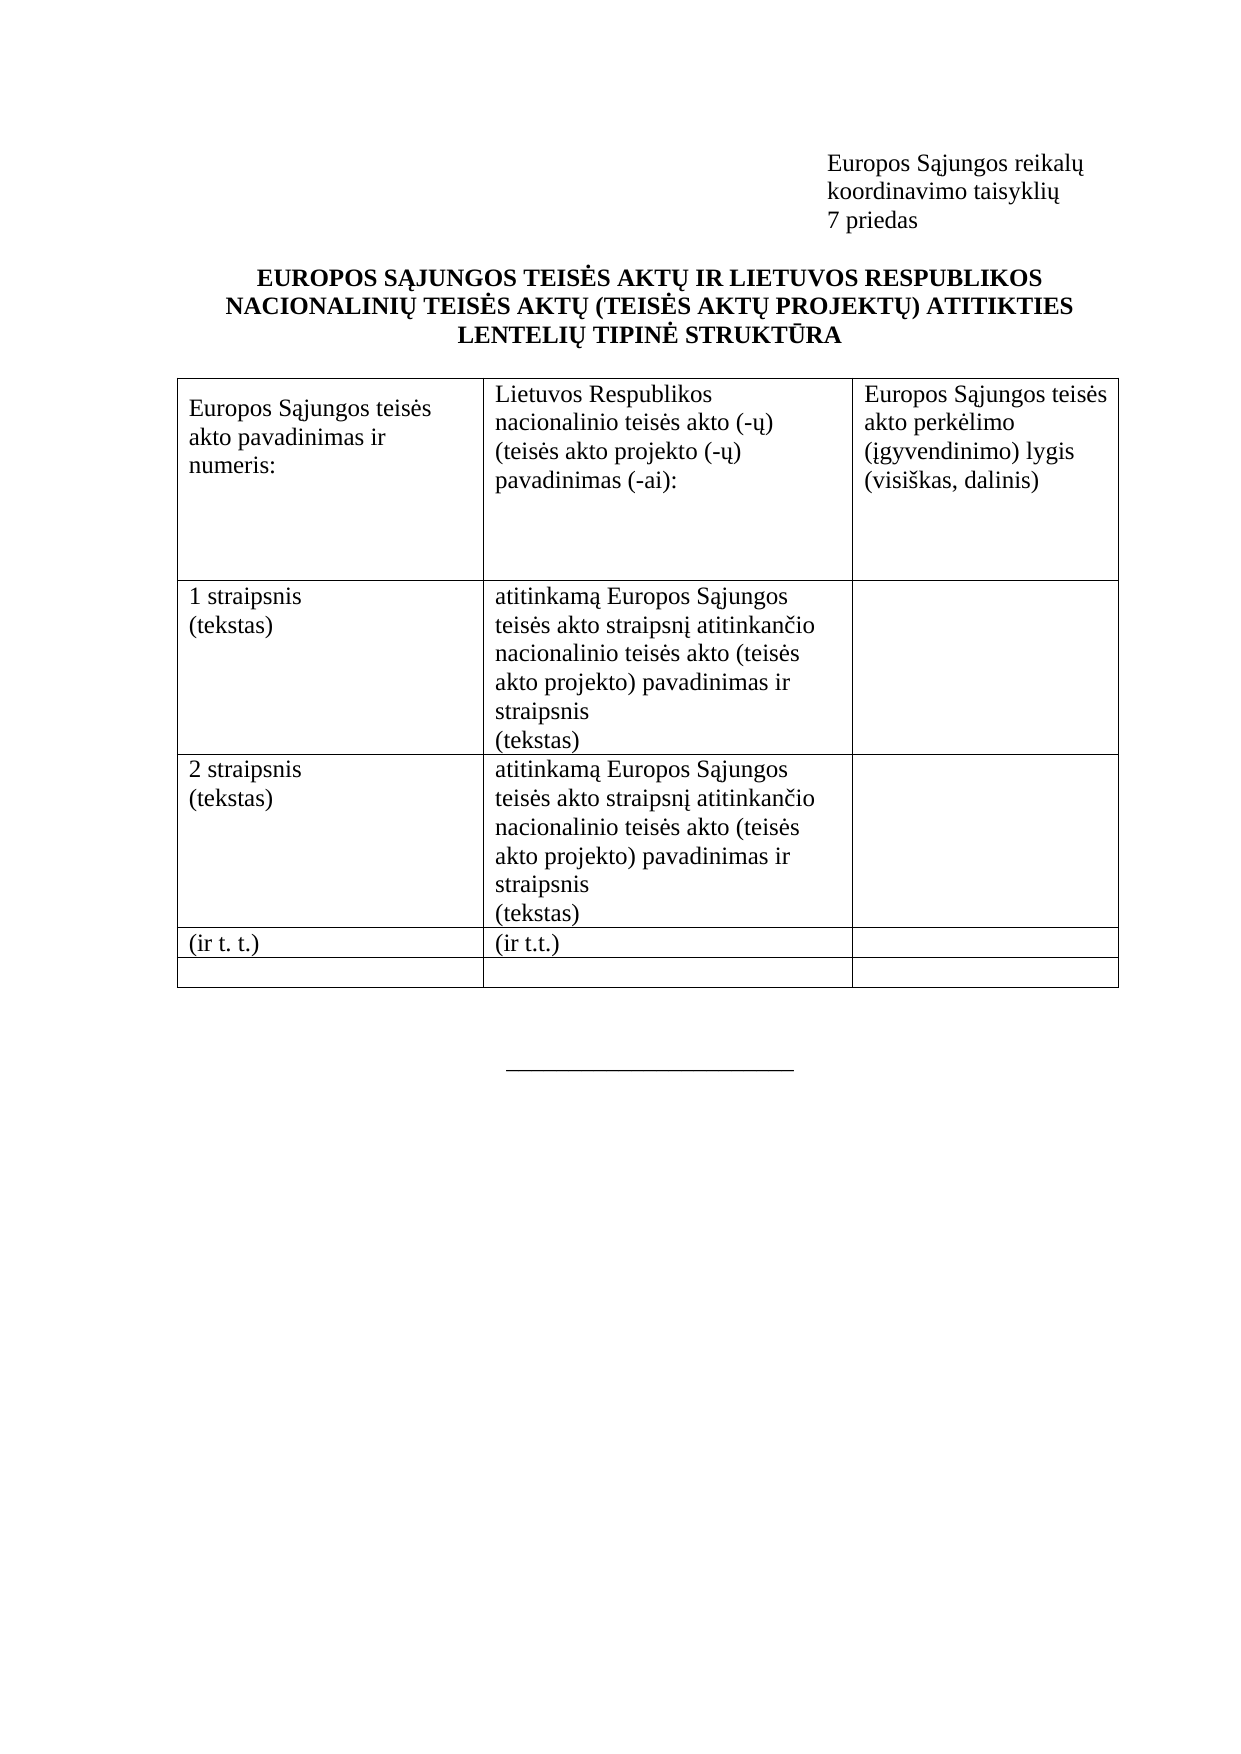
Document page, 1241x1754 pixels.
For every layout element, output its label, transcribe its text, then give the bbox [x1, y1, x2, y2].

table_cell (ir t. t.) [178, 928, 483, 957]
table_header Europos Sąjungos teisės akto perkėlimo (įgyvendinimo) lygis (visiškas, dalinis) [853, 379, 1118, 580]
text _______________________ [177, 1045, 1122, 1074]
table_cell (ir t.t.) [484, 928, 852, 957]
table_cell [853, 958, 1118, 987]
table_cell atitinkamą Europos Sąjungos teisės akto straipsnį atitinkančio nacionalinio teisės akto (teisės akto projekto) pavadinimas ir straipsnis (tekstas) [484, 755, 852, 927]
text koordinavimo taisyklių 7 priedas [827, 176, 1122, 234]
table_cell 2 straipsnis (tekstas) [178, 755, 483, 927]
table_cell [484, 958, 852, 987]
text EUROPOS SĄJUNGOS TEISĖS AKTŲ IR LIETUVOS RESPUBLIKOS NACIONALINIŲ TEISĖS AKTŲ (TEISĖS AKTŲ PROJEKTŲ) ATITIKTIES LENTELIŲ TIPINĖ STRUKTŪRA [177, 263, 1122, 349]
text Europos Sąjungos reikalų [827, 148, 1122, 176]
table_cell [853, 755, 1118, 927]
table_cell [853, 928, 1118, 957]
table_cell atitinkamą Europos Sąjungos teisės akto straipsnį atitinkančio nacionalinio teisės akto (teisės akto projekto) pavadinimas ir straipsnis (tekstas) [484, 581, 852, 753]
table_header Europos Sąjungos teisės akto pavadinimas ir numeris: [178, 379, 483, 580]
table_cell [178, 958, 483, 987]
table_cell [853, 581, 1118, 753]
table_header Lietuvos Respublikos nacionalinio teisės akto (-ų) (teisės akto projekto (-ų) pavadinimas (-ai): [484, 379, 852, 580]
table_cell 1 straipsnis (tekstas) [178, 581, 483, 753]
